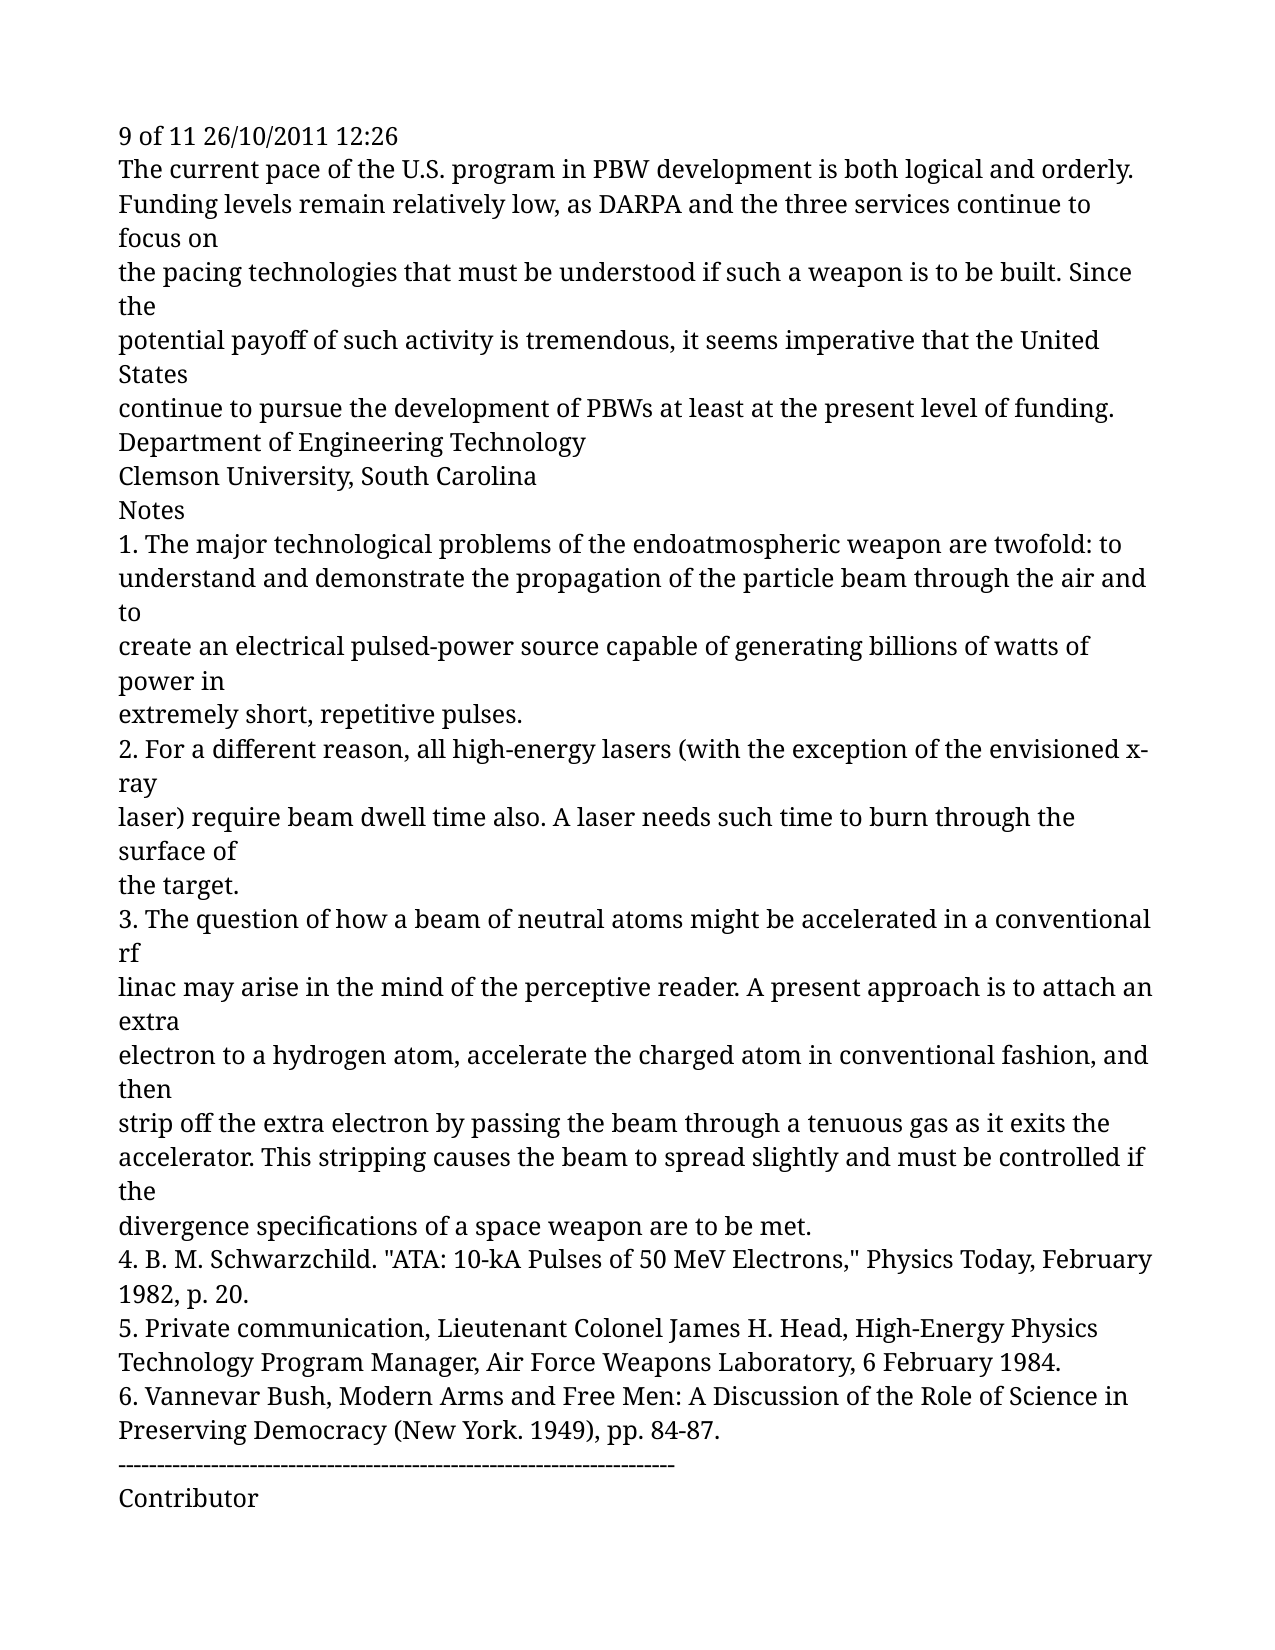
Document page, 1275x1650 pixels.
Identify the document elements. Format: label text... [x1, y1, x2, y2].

text 9 of 11 26/10/2011 12:26 [118, 118, 1157, 152]
text The current pace of the U.S. program in PBW development is both logical and orderly. Funding levels remain relatively low, as DARPA and the three services continue to focus on the pacing technologies that must be understood if such a weapon is to be built. Since the potential payoff of such activity is tremendous, it seems imperative that the United States continue to pursue the development of PBWs at least at the present level of funding. Department of Engineering Technology Clemson University, South Carolina Notes 1. The major technological problems of the endoatmospheric weapon are twofold: to understand and demonstrate the propagation of the particle beam through the air and to create an electrical pulsed-power source capable of generating billions of watts of power in extremely short, repetitive pulses. 2. For a different reason, all high-energy lasers (with the exception of the envisioned x-ray laser) require beam dwell time also. A laser needs such time to burn through the surface of the target. 3. The question of how a beam of neutral atoms might be accelerated in a conventional rf linac may arise in the mind of the perceptive reader. A present approach is to attach an extra electron to a hydrogen atom, accelerate the charged atom in conventional fashion, and then strip off the extra electron by passing the beam through a tenuous gas as it exits the accelerator. This stripping causes the beam to spread slightly and must be controlled if the divergence specifications of a space weapon are to be met. 4. B. M. Schwarzchild. "ATA: 10-kA Pulses of 50 MeV Electrons," Physics Today, February 1982, p. 20. 5. Private communication, Lieutenant Colonel James H. Head, High-Energy Physics Technology Program Manager, Air Force Weapons Laboratory, 6 February 1984. 6. Vannevar Bush, Modern Arms and Free Men: A Discussion of the Role of Science in Preserving Democracy (New York. 1949), pp. 84-87. ------------------------------------------------------------------------ Contributor [118, 152, 1157, 1515]
